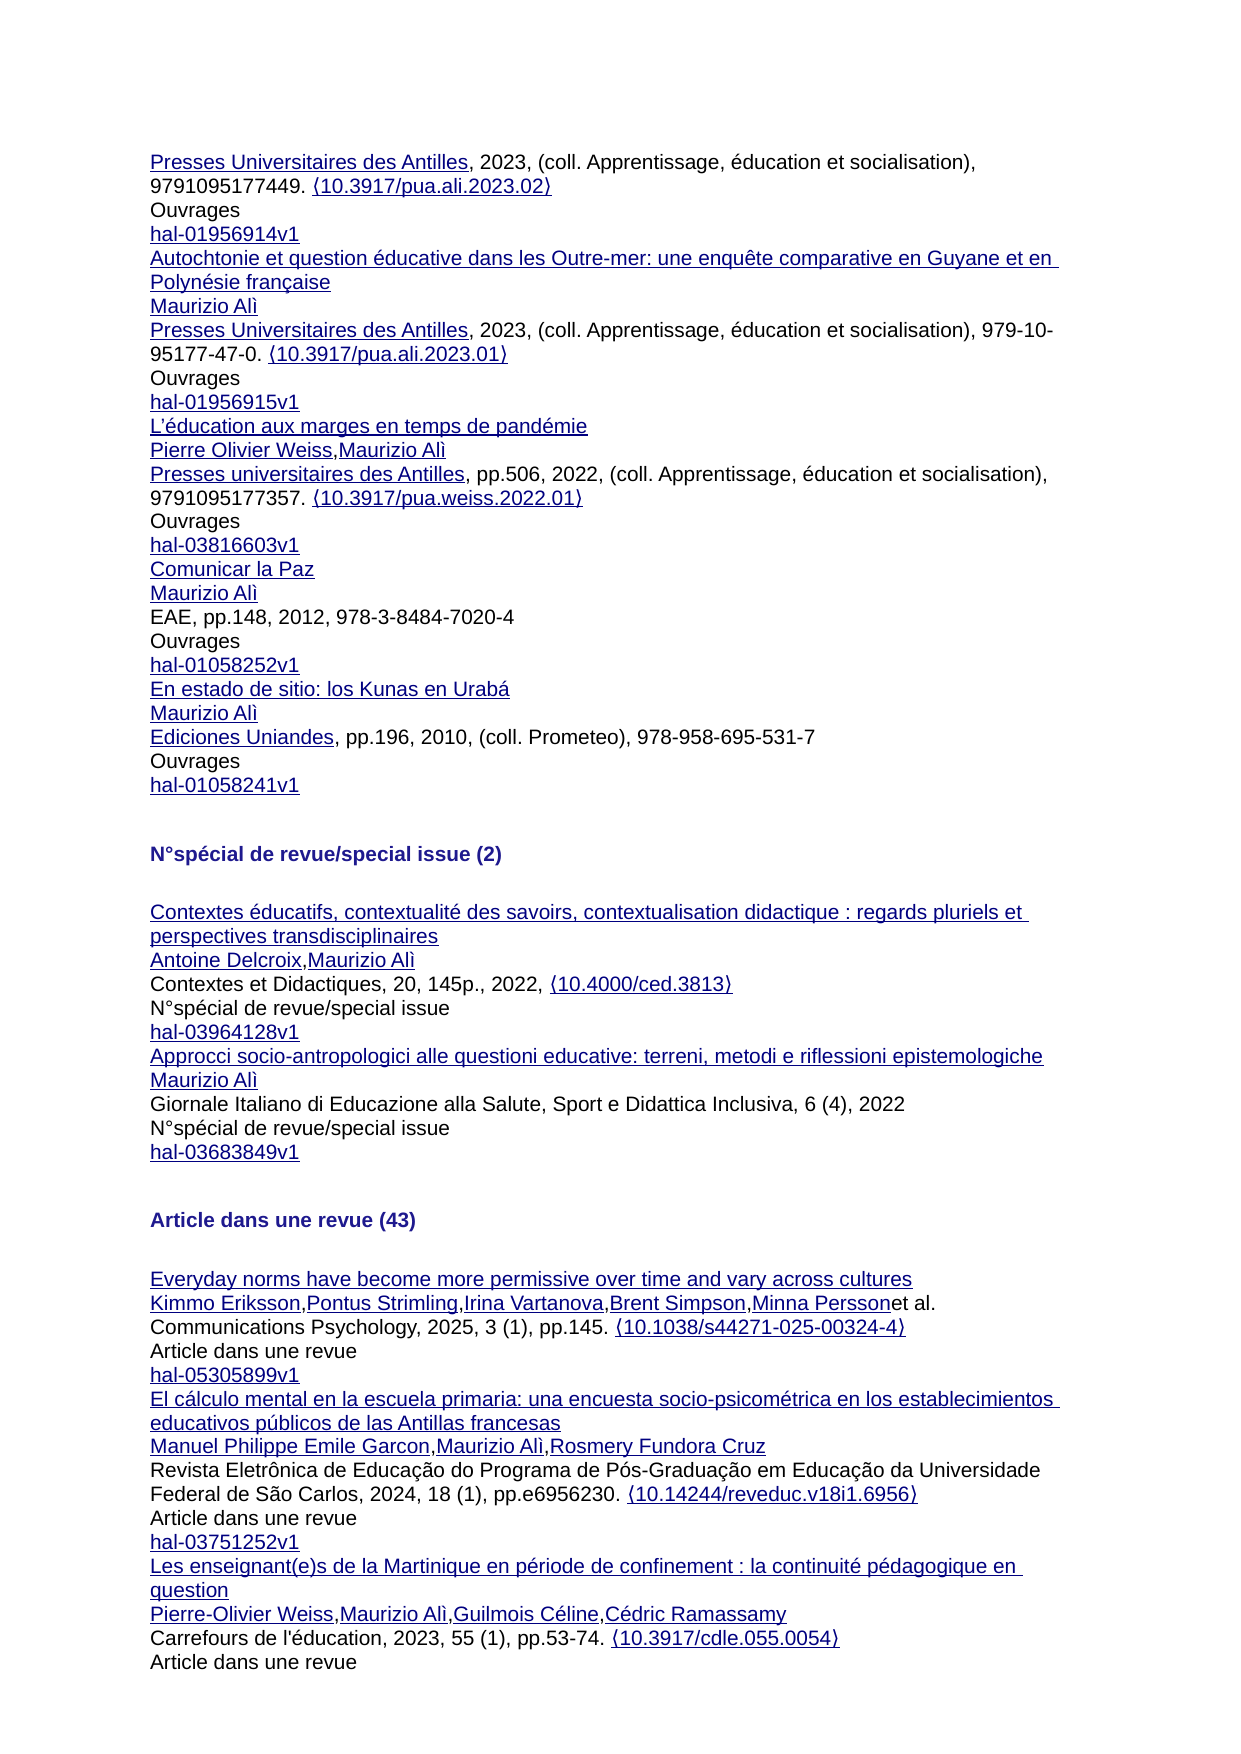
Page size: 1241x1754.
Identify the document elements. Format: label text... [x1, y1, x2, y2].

table_cell Approcci socio-antropologici alle questioni educative: terreni, metodi e riflessioni epistemologiche Maurizio Alì Giornale Italiano di Educazione alla Salute, Sport e Didattica Inclusiva, 6 (4), 2022 N°spécial de revue/special issue hal-03683849v1 [150, 1044, 1090, 1163]
subtitle Article dans une revue (43) [150, 1208, 1090, 1232]
table_cell El cálculo mental en la escuela primaria: una encuesta socio-psicométrica en los establecimientos educativos públicos de las Antillas francesas Manuel Philippe Emile Garcon,Maurizio Alì,Rosmery Fundora Cruz Revista Eletrônica de Educação do Programa de Pós-Graduação em Educação da Universidade Federal de São Carlos, 2024, 18 (1), pp.e6956230. ⟨10.14244/reveduc.v18i1.6956⟩ Article dans une revue hal-03751252v1 [150, 1386, 1090, 1554]
table_cell L’éducation aux marges en temps de pandémie Pierre Olivier Weiss,Maurizio Alì Presses universitaires des Antilles, pp.506, 2022, (coll. Apprentissage, éducation et socialisation), 9791095177357. ⟨10.3917/pua.weiss.2022.01⟩ Ouvrages hal-03816603v1 [150, 414, 1090, 557]
table_cell Autochtonie et question éducative dans les Outre-mer: une enquête comparative en Guyane et en Polynésie française Maurizio Alì Presses Universitaires des Antilles, 2023, (coll. Apprentissage, éducation et socialisation), 979-10-95177-47-0. ⟨10.3917/pua.ali.2023.01⟩ Ouvrages hal-01956915v1 [150, 246, 1090, 413]
table_cell En estado de sitio: los Kunas en Urabá Maurizio Alì Ediciones Uniandes, pp.196, 2010, (coll. Prometeo), 978-958-695-531-7 Ouvrages hal-01058241v1 [150, 677, 1090, 797]
subtitle N°spécial de revue/special issue (2) [150, 842, 1090, 866]
table_cell Comunicar la Paz Maurizio Alì EAE, pp.148, 2012, 978-3-8484-7020-4 Ouvrages hal-01058252v1 [150, 557, 1090, 677]
table_header Everyday norms have become more permissive over time and vary across cultures Kimmo Eriksson,Pontus Strimling,Irina Vartanova,Brent Simpson,Minna Perssonet al. Communications Psychology, 2025, 3 (1), pp.145. ⟨10.1038/s44271-025-00324-4⟩ Article dans une revue hal-05305899v1 [150, 1267, 1090, 1386]
table_cell Les enseignant(e)s de la Martinique en période de confinement : la continuité pédagogique en question Pierre-Olivier Weiss,Maurizio Alì,Guilmois Céline,Cédric Ramassamy Carrefours de l'éducation, 2023, 55 (1), pp.53-74. ⟨10.3917/cdle.055.0054⟩ Article dans une revue [150, 1554, 1090, 1674]
table_cell Presses Universitaires des Antilles, 2023, (coll. Apprentissage, éducation et socialisation), 9791095177449. ⟨10.3917/pua.ali.2023.02⟩ Ouvrages hal-01956914v1 [150, 150, 1090, 246]
table_header Contextes éducatifs, contextualité des savoirs, contextualisation didactique : regards pluriels et perspectives transdisciplinaires Antoine Delcroix,Maurizio Alì Contextes et Didactiques, 20, 145p., 2022, ⟨10.4000/ced.3813⟩ N°spécial de revue/special issue hal-03964128v1 [150, 900, 1090, 1044]
